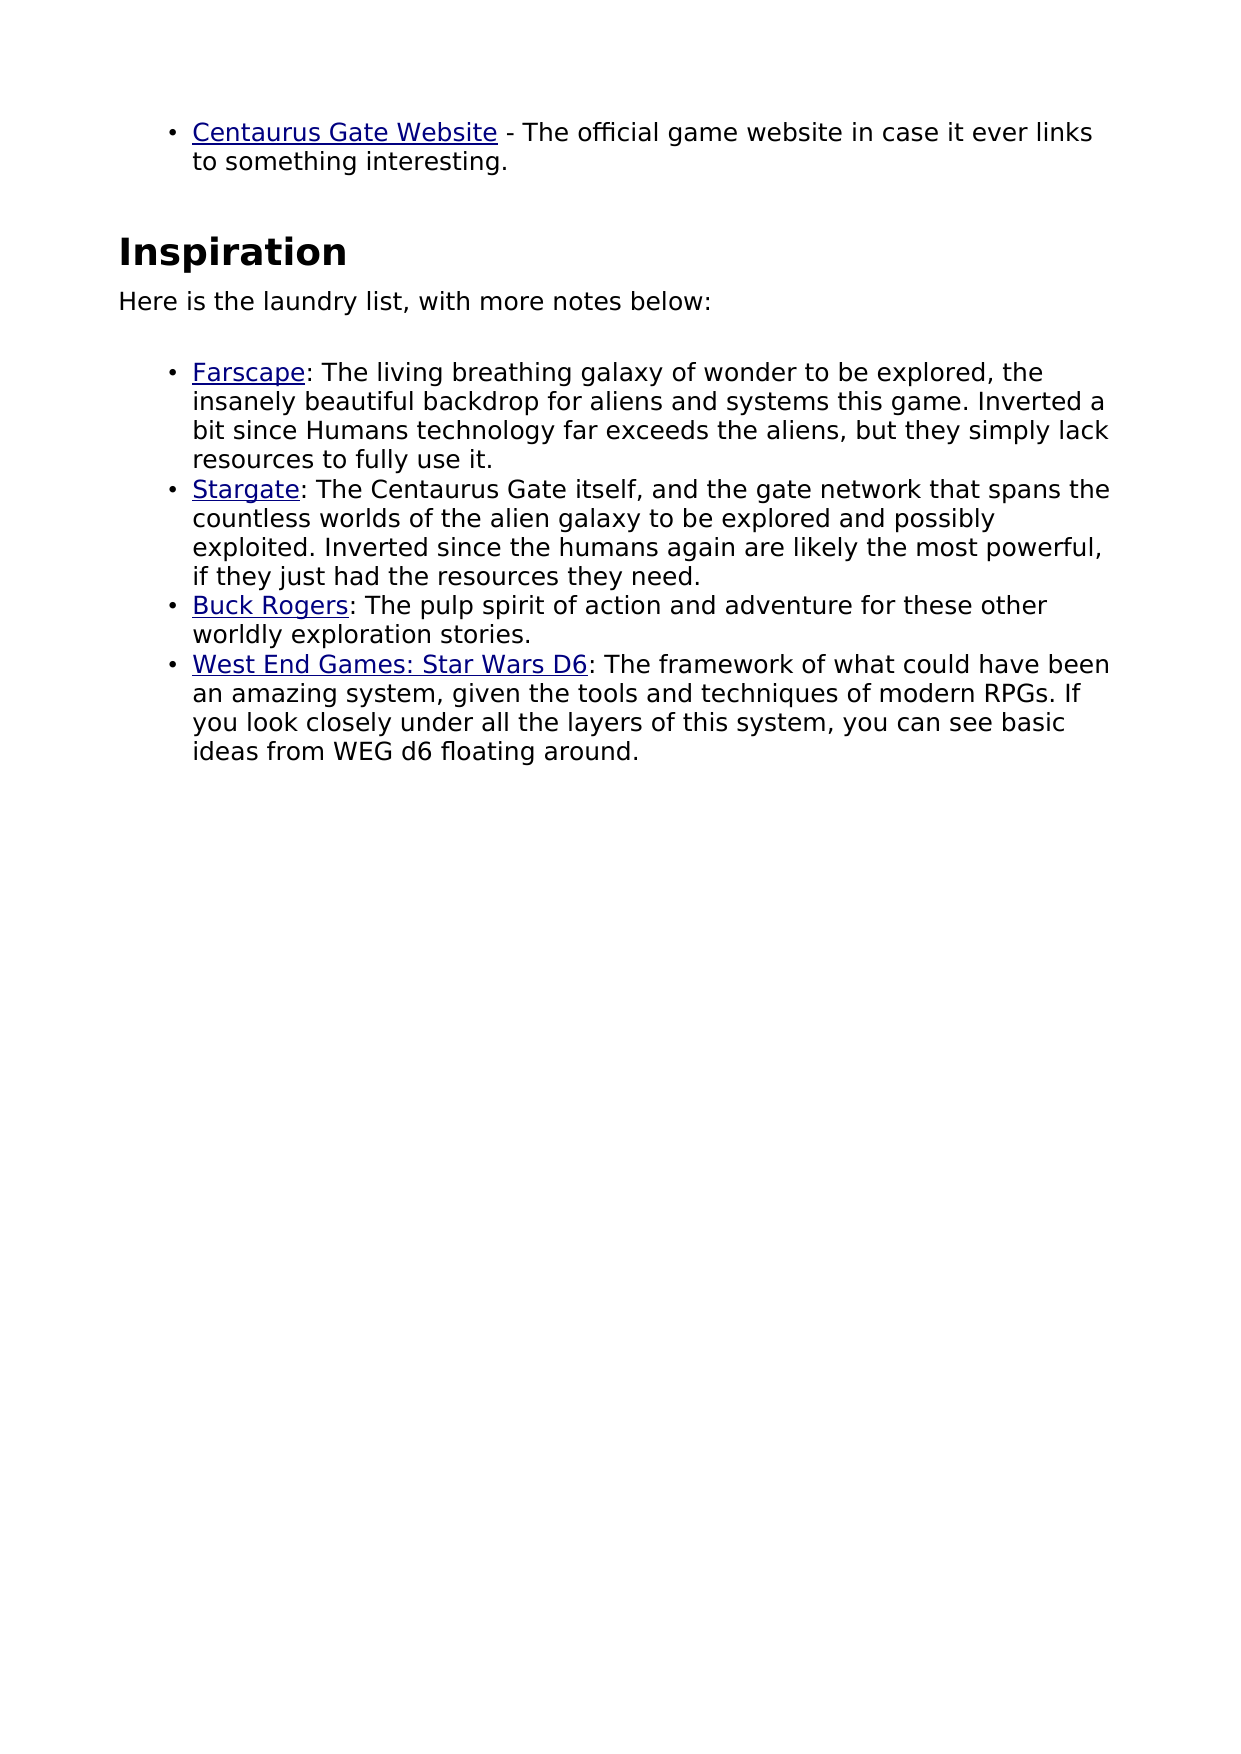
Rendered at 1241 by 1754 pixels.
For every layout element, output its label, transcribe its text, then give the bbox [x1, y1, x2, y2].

list West End Games: Star Wars D6: The framework of what could have been an amazing system, given the tools and techniques of modern RPGs. If you look closely under all the layers of this system, you can see basic ideas from WEG d6 floating around. [177, 650, 1122, 767]
list Farscape: The living breathing galaxy of wonder to be explored, the insanely beautiful backdrop for aliens and systems this game. Inverted a bit since Humans technology far exceeds the aliens, but they simply lack resources to fully use it. [177, 358, 1122, 475]
list Centaurus Gate Website - The official game website in case it ever links to something interesting. [177, 118, 1122, 176]
list Stargate: The Centaurus Gate itself, and the gate network that spans the countless worlds of the alien galaxy to be explored and possibly exploited. Inverted since the humans again are likely the most powerful, if they just had the resources they need. [177, 475, 1122, 592]
subtitle Inspiration [118, 231, 1122, 274]
list Buck Rogers: The pulp spirit of action and adventure for these other worldly exploration stories. [177, 592, 1122, 650]
text Here is the laundry list, with more notes below: [118, 287, 1122, 316]
